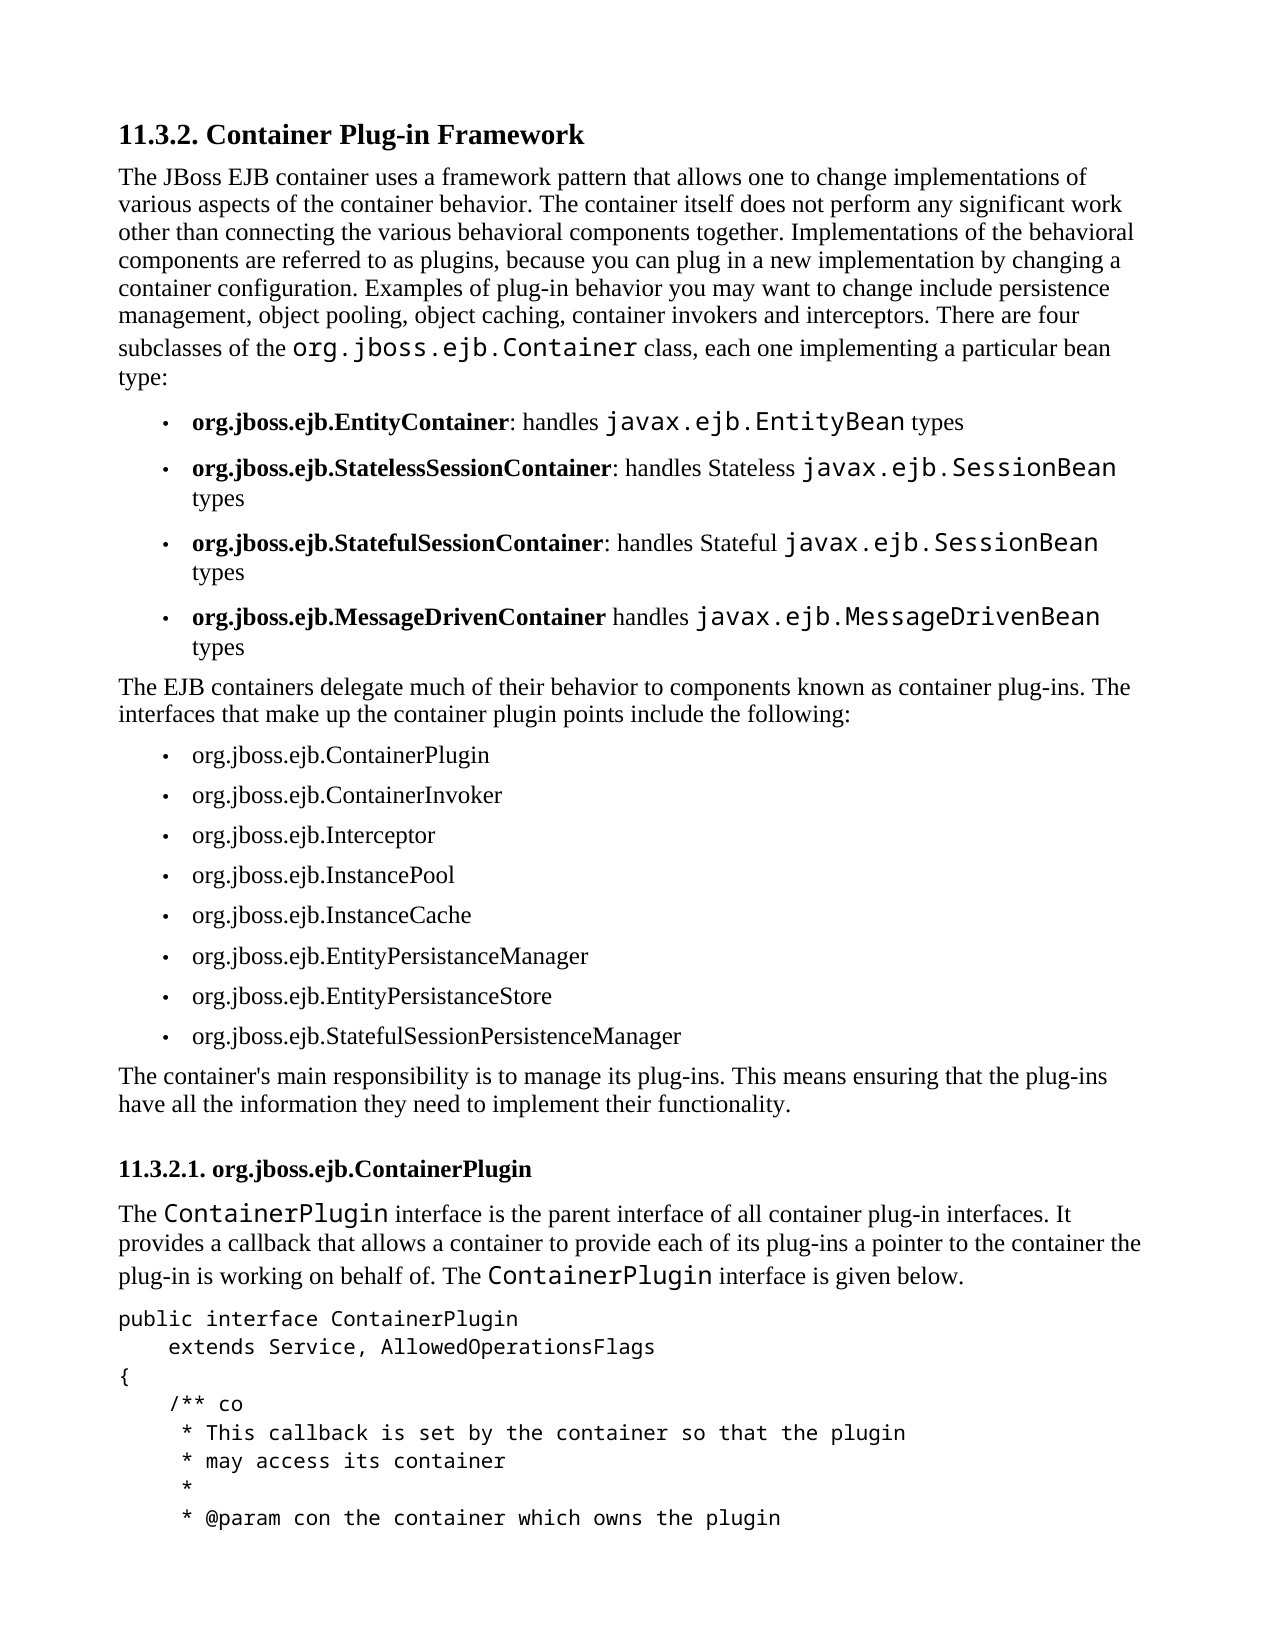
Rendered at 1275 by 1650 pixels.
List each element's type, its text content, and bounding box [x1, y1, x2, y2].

list org.jboss.ejb.EntityPersistanceStore [162, 982, 1157, 1010]
text The container's main responsibility is to manage its plug-ins. This means ensuring that the plug-ins have all the information they need to implement their functionality. [118, 1062, 1157, 1118]
text { [118, 1361, 1157, 1389]
text extends Service, AllowedOperationsFlags [118, 1332, 1157, 1361]
list org.jboss.ejb.ContainerPlugin [162, 741, 1157, 768]
text The ContainerPlugin interface is the parent interface of all container plug-in interfaces. It provides a callback that allows a container to provide each of its plug-ins a pointer to the container the plug-in is working on behalf of. The ContainerPlugin interface is given below. [118, 1196, 1157, 1291]
list org.jboss.ejb.StatefulSessionContainer: handles Stateful javax.ejb.SessionBean types [162, 524, 1157, 586]
text public interface ContainerPlugin [118, 1304, 1157, 1332]
text * [118, 1474, 1157, 1503]
list org.jboss.ejb.Interceptor [162, 821, 1157, 849]
text * This callback is set by the container so that the plugin [118, 1418, 1157, 1446]
text The JBoss EJB container uses a framework pattern that allows one to change implementations of various aspects of the container behavior. The container itself does not perform any significant work other than connecting the various behavioral components together. Implementations of the behavioral components are referred to as plugins, because you can plug in a new implementation by changing a container configuration. Examples of plug-in behavior you may want to change include persistence management, object pooling, object caching, container invokers and interceptors. There are four subclasses of the org.jboss.ejb.Container class, each one implementing a particular bean type: [118, 163, 1157, 391]
subtitle 11.3.2.1. org.jboss.ejb.ContainerPlugin [118, 1155, 1157, 1183]
list org.jboss.ejb.InstancePool [162, 861, 1157, 889]
list org.jboss.ejb.StatelessSessionContainer: handles Stateless javax.ejb.SessionBean types [162, 450, 1157, 512]
list org.jboss.ejb.MessageDrivenContainer handles javax.ejb.MessageDrivenBean types [162, 598, 1157, 660]
text The EJB containers delegate much of their behavior to components known as container plug-ins. The interfaces that make up the container plugin points include the following: [118, 673, 1157, 728]
list org.jboss.ejb.EntityContainer: handles javax.ejb.EntityBean types [162, 403, 1157, 437]
list org.jboss.ejb.InstanceCache [162, 902, 1157, 929]
text /** co [118, 1389, 1157, 1418]
list org.jboss.ejb.StatefulSessionPersistenceManager [162, 1022, 1157, 1050]
list org.jboss.ejb.EntityPersistanceManager [162, 942, 1157, 969]
text * @param con the container which owns the plugin [118, 1503, 1157, 1531]
list org.jboss.ejb.ContainerInvoker [162, 781, 1157, 809]
text * may access its container [118, 1446, 1157, 1474]
subtitle 11.3.2. Container Plug-in Framework [118, 118, 1157, 150]
